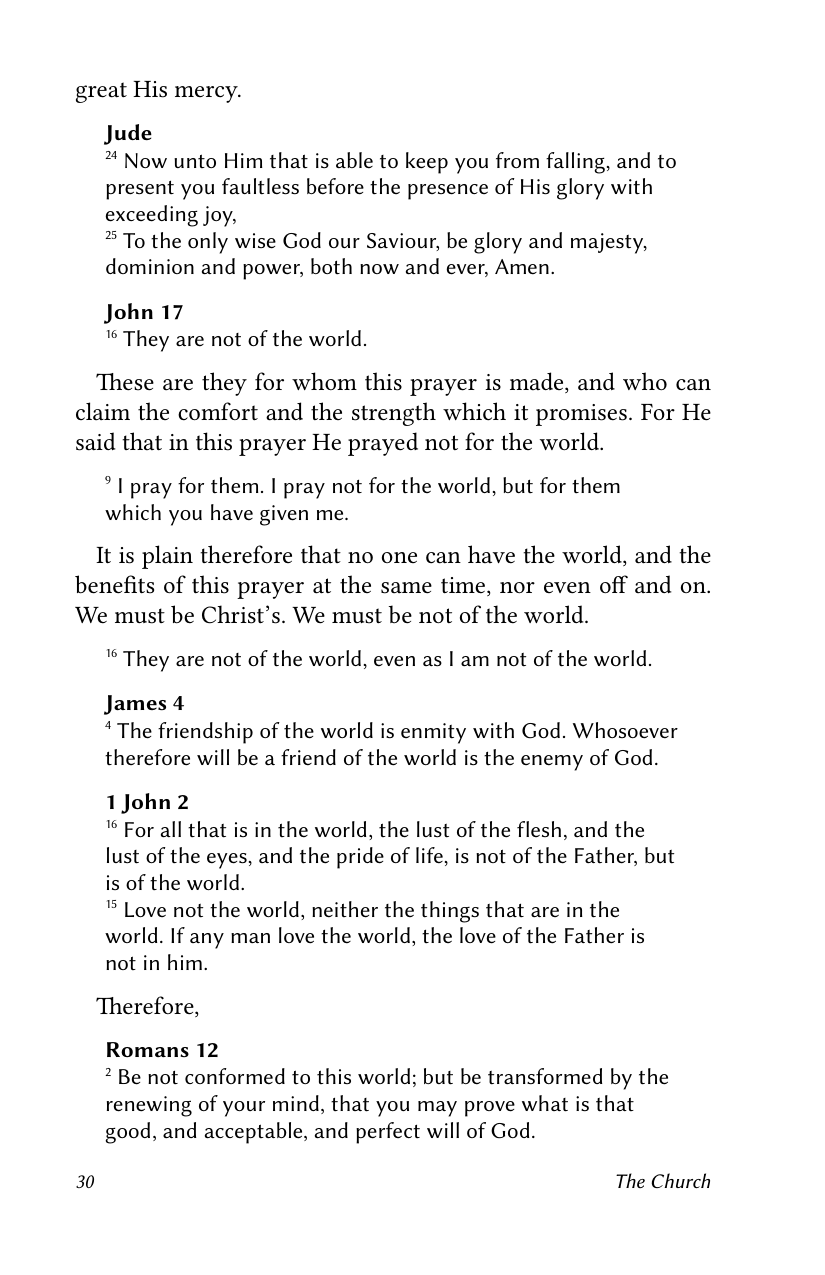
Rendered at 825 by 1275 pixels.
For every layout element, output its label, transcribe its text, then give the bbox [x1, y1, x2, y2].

text John 17 [105, 299, 712, 325]
text 24 Now unto Him that is able to keep you from falling, and to present you faultless before the presence of His glory with exceeding joy, [105, 147, 682, 227]
text 9 I pray for them. I pray not for the world, but for them which you have given me. [105, 473, 682, 526]
text 2 Be not conformed to this world; but be transformed by the renewing of your mind, that you may prove what is that good, and acceptable, and perfect will of God. [105, 1064, 682, 1144]
text Jude [105, 120, 712, 146]
text 16 For all that is in the world, the lust of the flesh, and the lust of the eyes, and the pride of life, is not of the Father, but is of the world. [105, 817, 682, 896]
text Romans 12 [105, 1037, 712, 1063]
text 16 They are not of the world, even as I am not of the world. [105, 646, 682, 672]
text great His mercy. [75, 75, 712, 103]
text Therefore, [75, 992, 712, 1020]
text These are they for whom this prayer is made, and who can claim the comfort and the strength which it promises. For He said that in this prayer He prayed not for the world. [75, 368, 712, 456]
text 16 They are not of the world. [105, 326, 682, 352]
text 4 The friendship of the world is enmity with God. Whosoever therefore will be a friend of the world is the enemy of God. [105, 718, 682, 771]
text It is plain therefore that no one can have the world, and the benefits of this prayer at the same time, nor even off and on. We must be Christ’s. We must be not of the world. [75, 541, 712, 629]
text 25 To the only wise God our Saviour, be glory and majesty, dominion and power, both now and ever, Amen. [105, 227, 682, 280]
text 1 John 2 [105, 789, 712, 815]
text James 4 [105, 690, 712, 716]
text 15 Love not the world, neither the things that are in the world. If any man love the world, the love of the Father is not in him. [105, 897, 682, 976]
